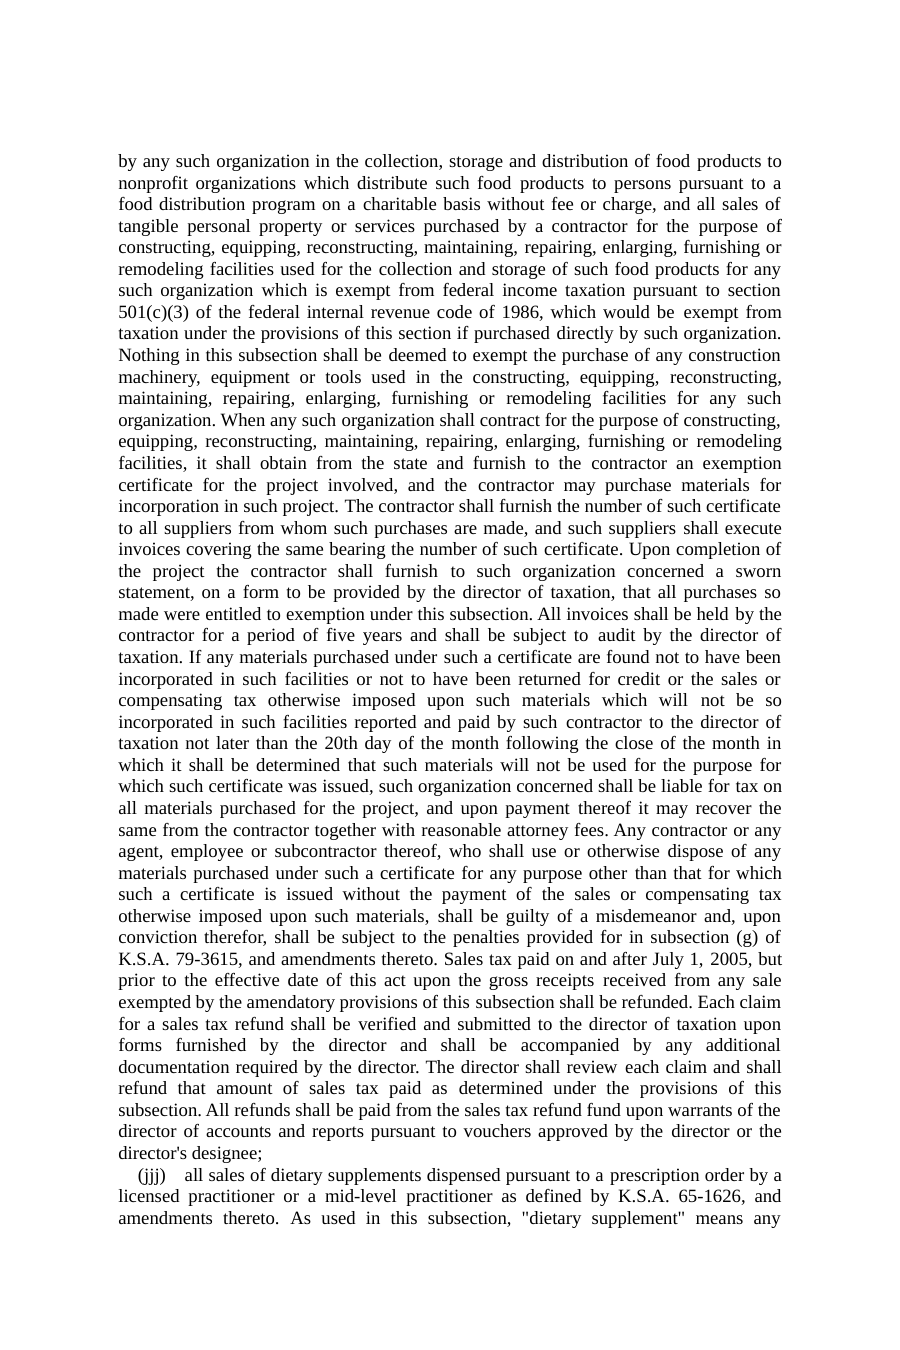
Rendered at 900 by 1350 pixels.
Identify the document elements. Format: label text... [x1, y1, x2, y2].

text by any such organization in the collection, storage and distribution of food products to nonprofit organizations which distribute such food products to persons pursuant to a food distribution program on a charitable basis without fee or charge, and all sales of tangible personal property or services purchased by a contractor for the purpose of constructing, equipping, reconstructing, maintaining, repairing, enlarging, furnishing or remodeling facilities used for the collection and storage of such food products for any such organization which is exempt from federal income taxation pursuant to section 501(c)(3) of the federal internal revenue code of 1986, which would be exempt from taxation under the provisions of this section if purchased directly by such organization. Nothing in this subsection shall be deemed to exempt the purchase of any construction machinery, equipment or tools used in the constructing, equipping, reconstructing, maintaining, repairing, enlarging, furnishing or remodeling facilities for any such organization. When any such organization shall contract for the purpose of constructing, equipping, reconstructing, maintaining, repairing, enlarging, furnishing or remodeling facilities, it shall obtain from the state and furnish to the contractor an exemption certificate for the project involved, and the contractor may purchase materials for incorporation in such project. The contractor shall furnish the number of such certificate to all suppliers from whom such purchases are made, and such suppliers shall execute invoices covering the same bearing the number of such certificate. Upon completion of the project the contractor shall furnish to such organization concerned a sworn statement, on a form to be provided by the director of taxation, that all purchases so made were entitled to exemption under this subsection. All invoices shall be held by the contractor for a period of five years and shall be subject to audit by the director of taxation. If any materials purchased under such a certificate are found not to have been incorporated in such facilities or not to have been returned for credit or the sales or compensating tax otherwise imposed upon such materials which will not be so incorporated in such facilities reported and paid by such contractor to the director of taxation not later than the 20th day of the month following the close of the month in which it shall be determined that such materials will not be used for the purpose for which such certificate was issued, such organization concerned shall be liable for tax on all materials purchased for the project, and upon payment thereof it may recover the same from the contractor together with reasonable attorney fees. Any contractor or any agent, employee or subcontractor thereof, who shall use or otherwise dispose of any materials purchased under such a certificate for any purpose other than that for which such a certificate is issued without the payment of the sales or compensating tax otherwise imposed upon such materials, shall be guilty of a misdemeanor and, upon conviction therefor, shall be subject to the penalties provided for in subsection (g) of K.S.A. 79-3615, and amendments thereto. Sales tax paid on and after July 1, 2005, but prior to the effective date of this act upon the gross receipts received from any sale exempted by the amendatory provisions of this subsection shall be refunded. Each claim for a sales tax refund shall be verified and submitted to the director of taxation upon forms furnished by the director and shall be accompanied by any additional documentation required by the director. The director shall review each claim and shall refund that amount of sales tax paid as determined under the provisions of this subsection. All refunds shall be paid from the sales tax refund fund upon warrants of the director of accounts and reports pursuant to vouchers approved by the director or the director's designee; [118, 150, 782, 1163]
text (jjj) all sales of dietary supplements dispensed pursuant to a prescription order by a licensed practitioner or a mid-level practitioner as defined by K.S.A. 65-1626, and amendments thereto. As used in this subsection, "dietary supplement" means any [118, 1163, 782, 1228]
